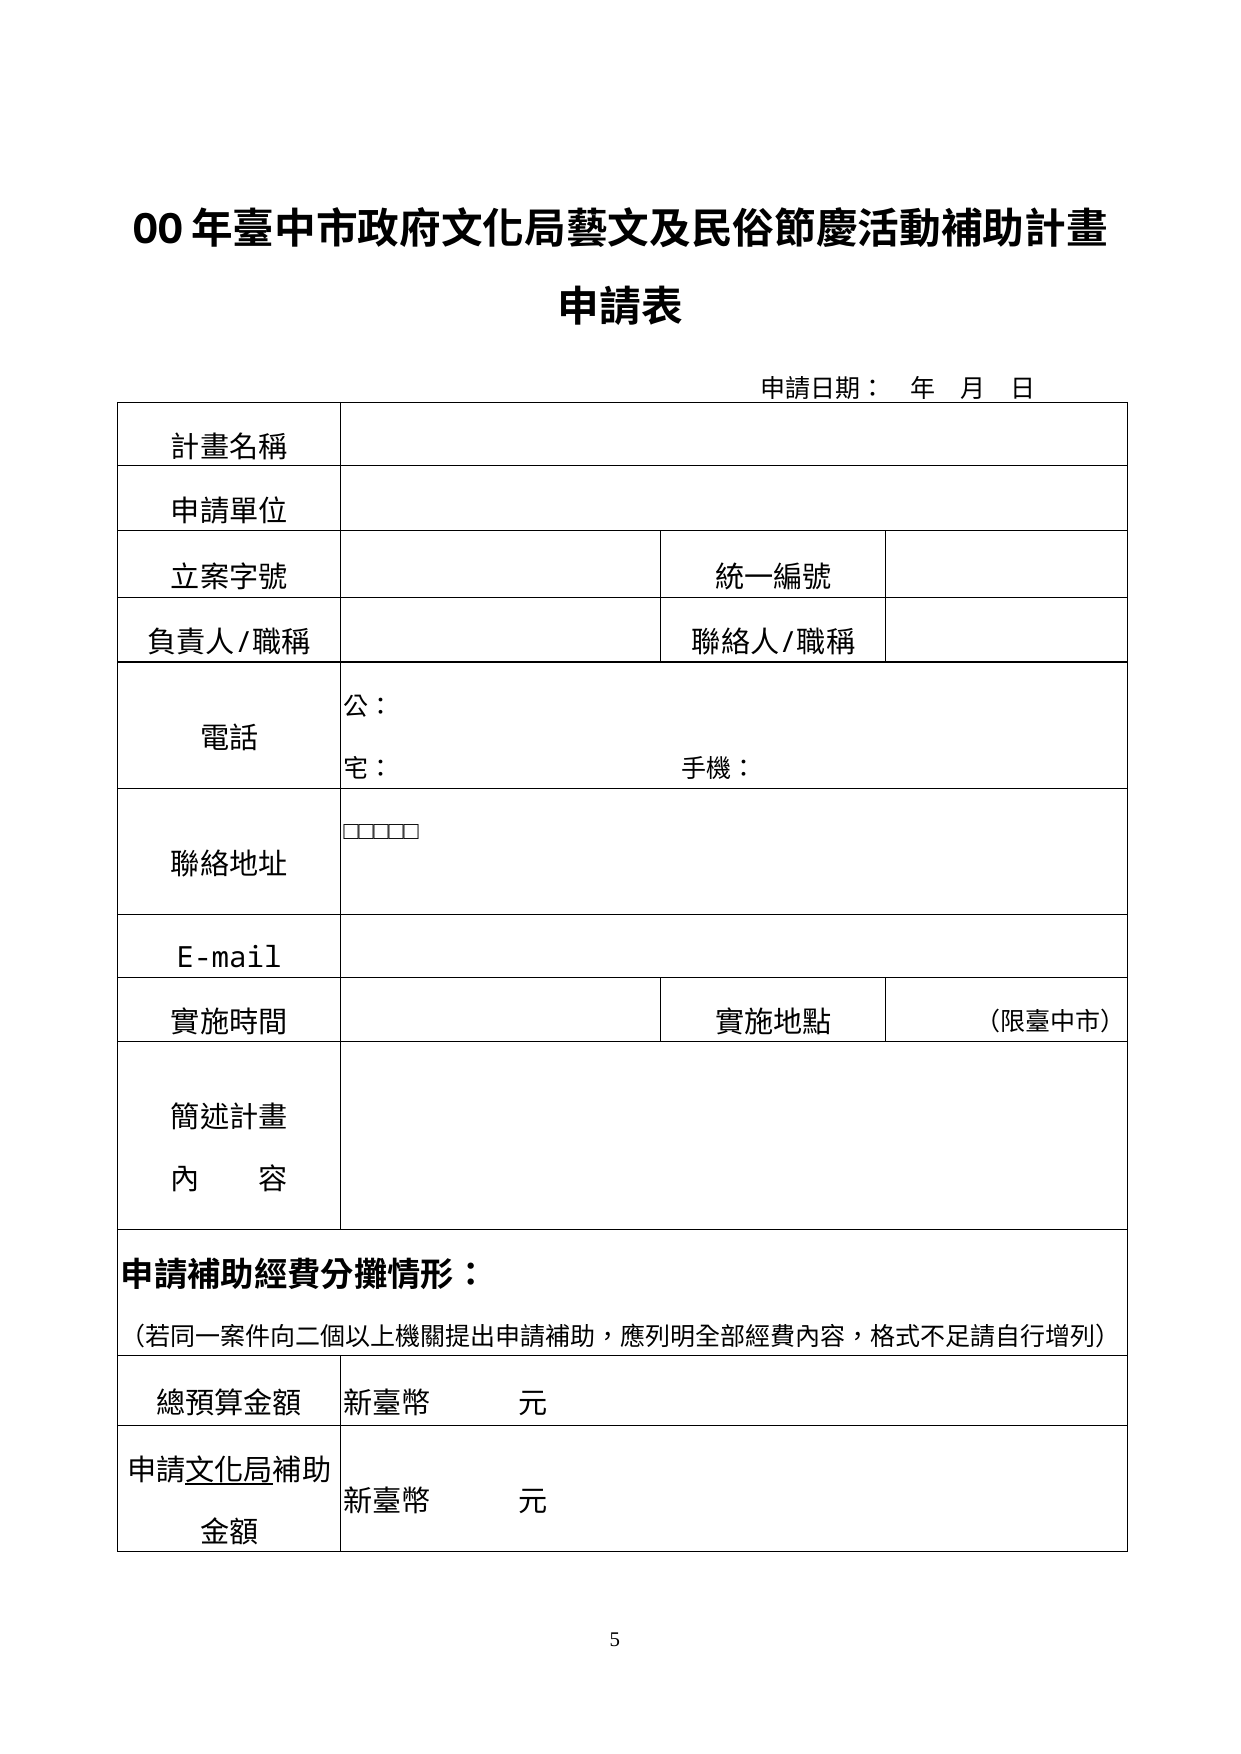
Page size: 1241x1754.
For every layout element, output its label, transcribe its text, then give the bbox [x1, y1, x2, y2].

text 申請表 [118, 262, 1122, 324]
table_cell 立案字號 [118, 531, 340, 597]
table_cell 公： 宅： 手機： [341, 663, 1127, 787]
table_cell 實施地點 [661, 978, 885, 1041]
text OO年臺中市政府文化局藝文及民俗節慶活動補助計畫 [118, 184, 1122, 247]
table_cell [341, 466, 1127, 530]
table_cell 新臺幣 元 [341, 1426, 1127, 1551]
table_header 計畫名稱 [118, 403, 340, 465]
table_cell 統一編號 [661, 531, 885, 597]
table_cell 負責人/職稱 [118, 598, 340, 661]
table_cell 申請文化局補助金額 [118, 1426, 340, 1551]
table_cell 電話 [118, 663, 340, 787]
table_cell 新臺幣 元 [341, 1356, 1127, 1425]
table_cell [341, 1042, 1127, 1229]
table_cell 申請補助經費分攤情形： （若同一案件向二個以上機關提出申請補助，應列明全部經費內容，格式不足請自行增列） [118, 1230, 1127, 1355]
table_cell [341, 978, 660, 1041]
table_cell 聯絡人/職稱 [661, 598, 885, 661]
table_cell （限臺中市） [886, 978, 1127, 1041]
table_cell [886, 531, 1127, 597]
table_cell [886, 598, 1127, 661]
table_cell 申請單位 [118, 466, 340, 530]
table_cell □□□□□ [341, 789, 1127, 913]
table_cell 簡述計畫 內 容 [118, 1042, 340, 1229]
table_cell 聯絡地址 [118, 789, 340, 913]
table_header [341, 403, 1127, 465]
table_cell [341, 598, 660, 661]
text 申請日期： 年 月 日 [118, 339, 1122, 402]
table_cell 實施時間 [118, 978, 340, 1041]
table_cell 總預算金額 [118, 1356, 340, 1425]
table_cell [341, 531, 660, 597]
table_cell E-mail [118, 915, 340, 977]
table_cell [341, 915, 1127, 977]
